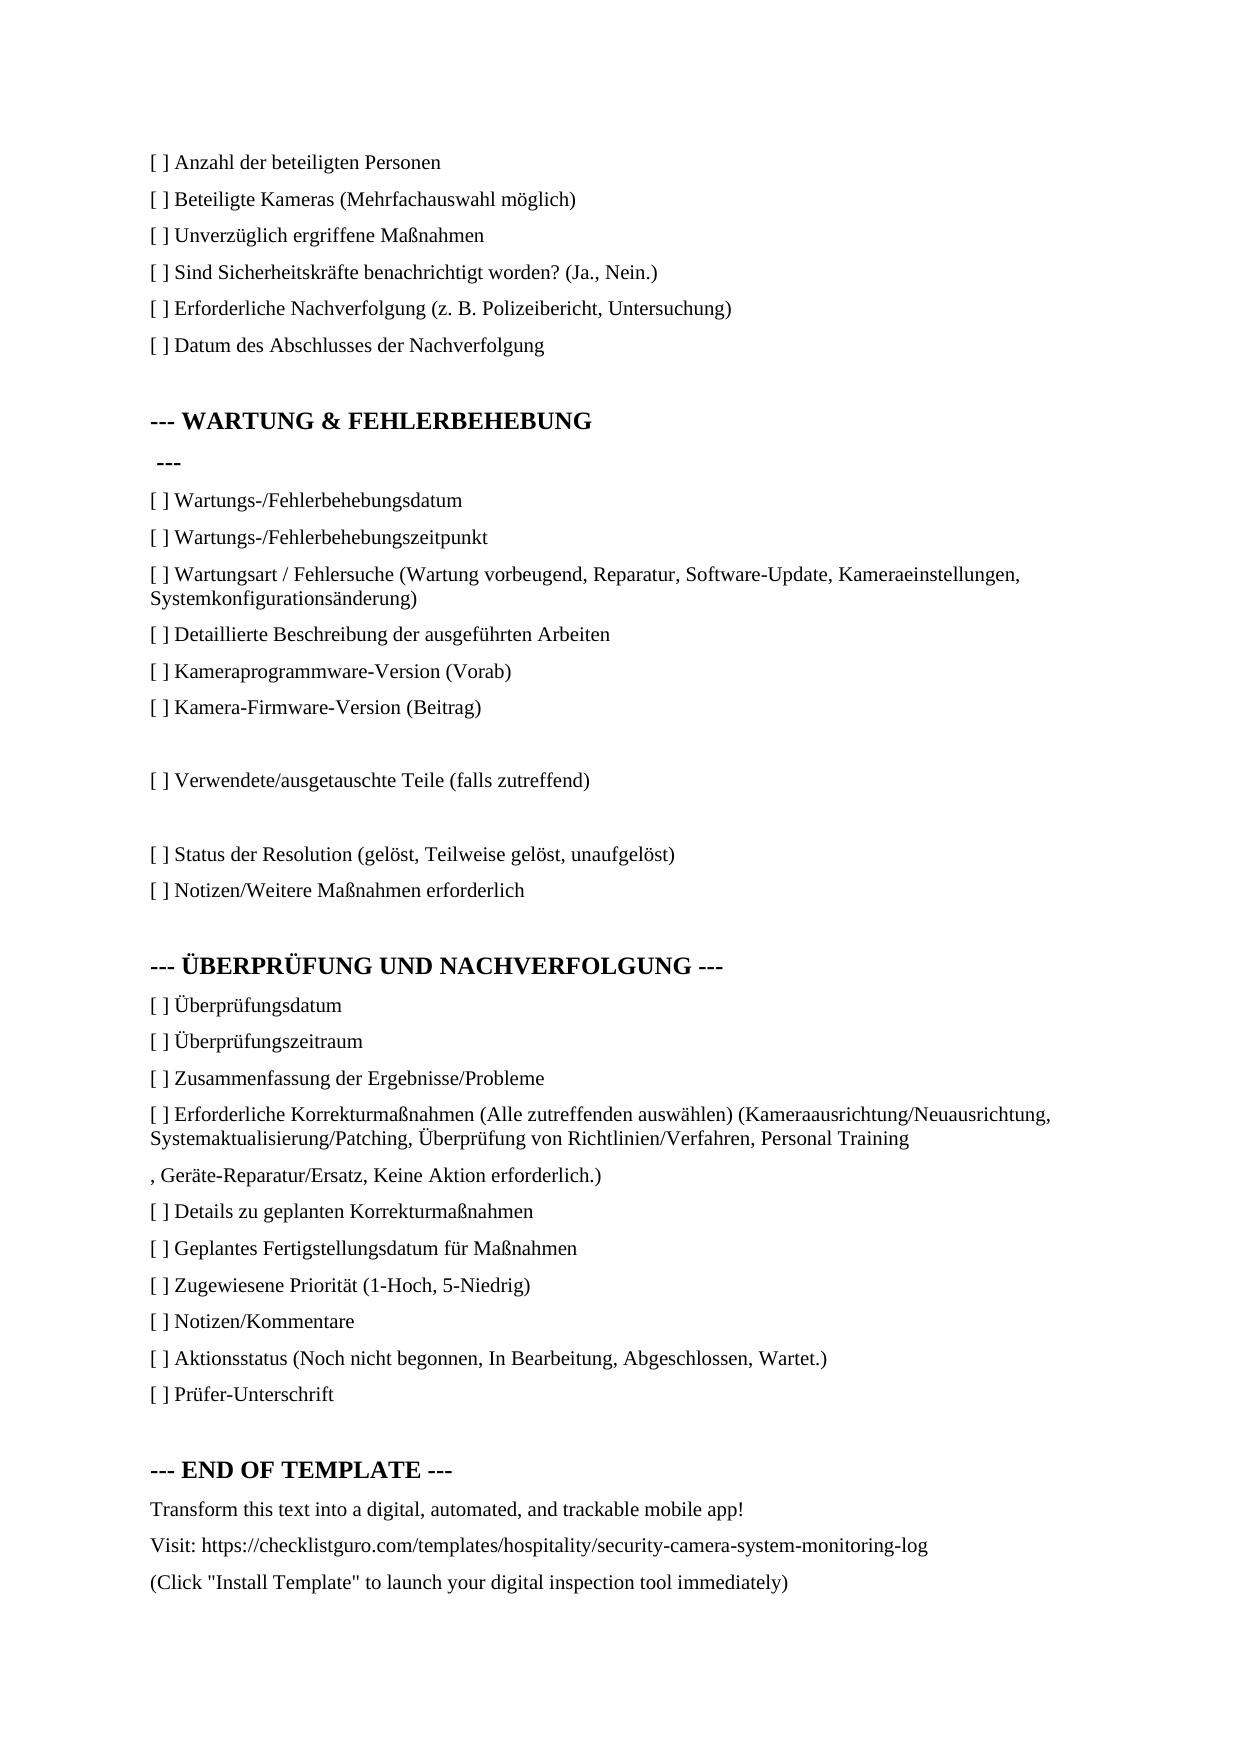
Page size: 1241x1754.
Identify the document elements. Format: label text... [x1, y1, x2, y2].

text [ ] Beteiligte Kameras (Mehrfachauswahl möglich) [150, 187, 1090, 211]
text [ ] Prüfer-Unterschrift [150, 1382, 1090, 1406]
text [ ] Geplantes Fertigstellungsdatum für Maßnahmen [150, 1236, 1090, 1260]
text [ ] Zusammenfassung der Ergebnisse/Probleme [150, 1066, 1090, 1090]
text [ ] Erforderliche Nachverfolgung (z. B. Polizeibericht, Untersuchung) [150, 296, 1090, 320]
text [ ] Wartungsart / Fehlersuche (Wartung vorbeugend, Reparatur, Software-Update, Kameraeinstellungen, Systemkonfigurationsänderung) [150, 562, 1090, 610]
text [ ] Status der Resolution (gelöst, Teilweise gelöst, unaufgelöst) [150, 842, 1090, 866]
text --- WARTUNG & FEHLERBEHEBUNG [150, 406, 1090, 435]
text (Click "Install Template" to launch your digital inspection tool immediately) [150, 1570, 1090, 1594]
text [ ] Erforderliche Korrekturmaßnahmen (Alle zutreffenden auswählen) (Kameraausrichtung/Neuausrichtung, Systemaktualisierung/Patching, Überprüfung von Richtlinien/Verfahren, Personal Training [150, 1102, 1090, 1150]
text [ ] Wartungs-/Fehlerbehebungsdatum [150, 488, 1090, 512]
text [ ] Notizen/Weitere Maßnahmen erforderlich [150, 878, 1090, 902]
text --- ÜBERPRÜFUNG UND NACHVERFOLGUNG --- [150, 951, 1090, 980]
text [ ] Sind Sicherheitskräfte benachrichtigt worden? (Ja., Nein.) [150, 260, 1090, 284]
text [ ] Verwendete/ausgetauschte Teile (falls zutreffend) [150, 768, 1090, 792]
text Visit: https://checklistguro.com/templates/hospitality/security-camera-system-monitoring-log [150, 1533, 1090, 1557]
text [ ] Kamera-Firmware-Version (Beitrag) [150, 695, 1090, 719]
text [ ] Überprüfungszeitraum [150, 1029, 1090, 1053]
text [ ] Details zu geplanten Korrekturmaßnahmen [150, 1199, 1090, 1223]
text Transform this text into a digital, automated, and trackable mobile app! [150, 1497, 1090, 1521]
text [ ] Detaillierte Beschreibung der ausgeführten Arbeiten [150, 622, 1090, 646]
text [ ] Notizen/Kommentare [150, 1309, 1090, 1333]
text , Geräte-Reparatur/Ersatz, Keine Aktion erforderlich.) [150, 1163, 1090, 1187]
text [ ] Anzahl der beteiligten Personen [150, 150, 1090, 174]
text [ ] Unverzüglich ergriffene Maßnahmen [150, 223, 1090, 247]
text [ ] Zugewiesene Priorität (1-Hoch, 5-Niedrig) [150, 1272, 1090, 1297]
text --- [150, 447, 1090, 476]
text [ ] Datum des Abschlusses der Nachverfolgung [150, 333, 1090, 357]
text [ ] Überprüfungsdatum [150, 992, 1090, 1017]
text --- END OF TEMPLATE --- [150, 1455, 1090, 1484]
text [ ] Aktionsstatus (Noch nicht begonnen, In Bearbeitung, Abgeschlossen, Wartet.) [150, 1346, 1090, 1370]
text [ ] Wartungs-/Fehlerbehebungszeitpunkt [150, 525, 1090, 549]
text [ ] Kameraprogrammware-Version (Vorab) [150, 659, 1090, 683]
